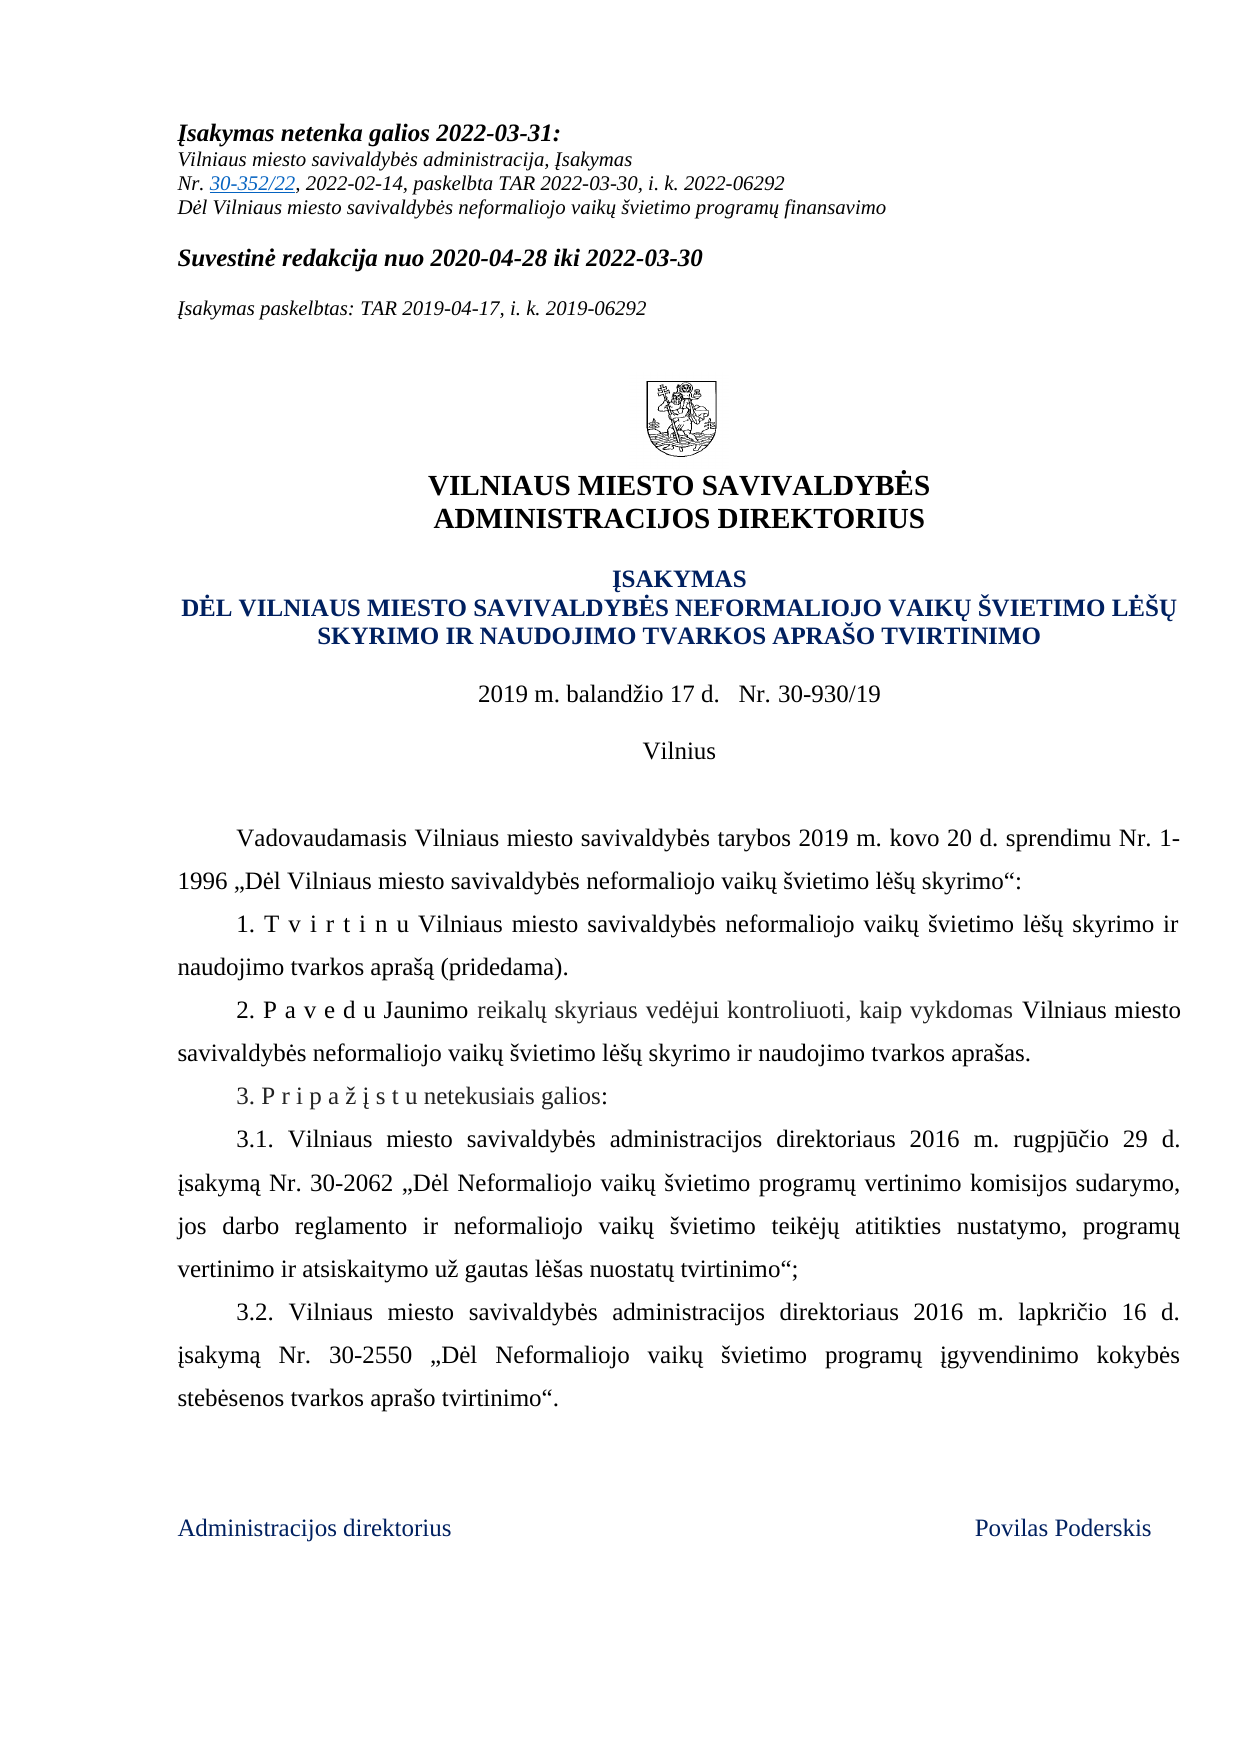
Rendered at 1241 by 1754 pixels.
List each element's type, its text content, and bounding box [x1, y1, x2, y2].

text 3. P r i p a ž į s t u netekusiais galios: [177, 1081, 1181, 1110]
text 3.1. Vilniaus miesto savivaldybės administracijos direktoriaus 2016 m. rugpjūčio 29 d. įsakymą Nr. 30-2062 „Dėl Neformaliojo vaikų švietimo programų vertinimo komisijos sudarymo, jos darbo reglamento ir neformaliojo vaikų švietimo teikėjų atitikties nustatymo, programų vertinimo ir atsiskaitymo už gautas lėšas nuostatų tvirtinimo“; [177, 1124, 1181, 1283]
text DĖL VILNIAUS MIESTO SAVIVALDYBĖS NEFORMALIOJO VAIKŲ ŠVIETIMO LĖŠŲ SKYRIMO IR NAUDOJIMO TVARKOS APRAŠO TVIRTINIMO [177, 593, 1181, 650]
text Įsakymas netenka galios 2022-03-31: [177, 118, 1181, 147]
text 1. T v i r t i n u Vilniaus miesto savivaldybės neformaliojo vaikų švietimo lėšų skyrimo ir naudojimo tvarkos aprašą (pridedama). [177, 909, 1181, 981]
text Nr. 30-352/22, 2022-02-14, paskelbta TAR 2022-03-30, i. k. 2022-06292 [177, 171, 1181, 195]
text Vilnius [177, 736, 1181, 765]
text Dėl Vilniaus miesto savivaldybės neformaliojo vaikų švietimo programų finansavimo [177, 195, 1181, 219]
text 2019 m. balandžio 17 d. Nr. 30-930/19 [177, 679, 1181, 708]
text Administracijos direktorius Povilas Poderskis [177, 1513, 1181, 1541]
text Suvestinė redakcija nuo 2020-04-28 iki 2022-03-30 [177, 243, 1181, 272]
text 2. P a v e d u Jaunimo reikalų skyriaus vedėjui kontroliuoti, kaip vykdomas Vilniaus miesto savivaldybės neformaliojo vaikų švietimo lėšų skyrimo ir naudojimo tvarkos aprašas. [177, 995, 1181, 1067]
text Įsakymas paskelbtas: TAR 2019-04-17, i. k. 2019-06292 [177, 296, 1181, 320]
text Vadovaudamasis Vilniaus miesto savivaldybės tarybos 2019 m. kovo 20 d. sprendimu Nr. 1-1996 „Dėl Vilniaus miesto savivaldybės neformaliojo vaikų švietimo lėšų skyrimo“: [177, 823, 1181, 894]
text 3.2. Vilniaus miesto savivaldybės administracijos direktoriaus 2016 m. lapkričio 16 d. įsakymą Nr. 30-2550 „Dėl Neformaliojo vaikų švietimo programų įgyvendinimo kokybės stebėsenos tvarkos aprašo tvirtinimo“. [177, 1297, 1181, 1412]
text Vilniaus miesto savivaldybės administracija, Įsakymas [177, 147, 1181, 171]
text ADMINISTRACIJOS DIREKTORIUS [177, 502, 1181, 535]
text ĮSAKYMAS [177, 564, 1181, 593]
text VILNIAUS MIESTO SAVIVALDYBĖS [177, 468, 1181, 502]
